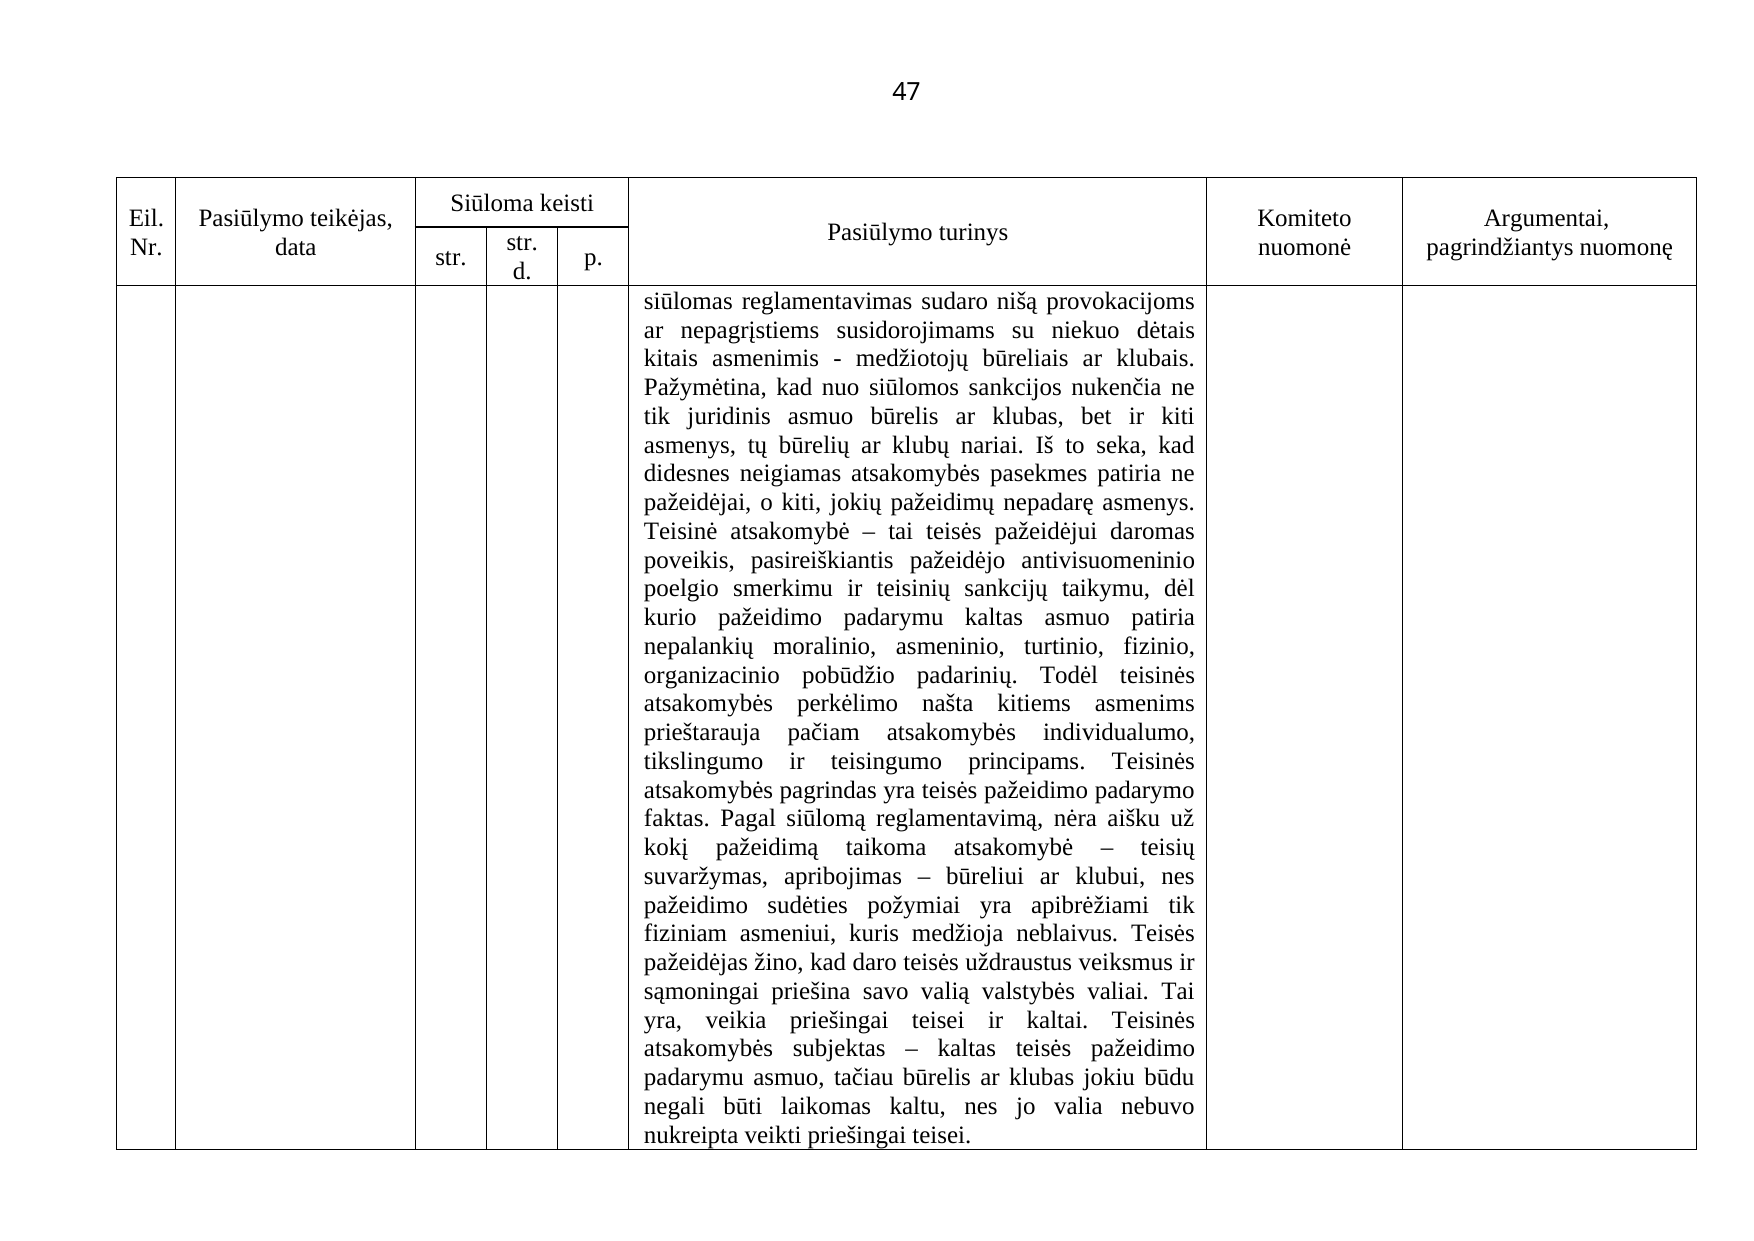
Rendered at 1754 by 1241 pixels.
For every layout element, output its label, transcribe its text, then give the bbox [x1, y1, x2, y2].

table_cell p. [558, 228, 628, 285]
table_cell [416, 286, 486, 1148]
table_header Komiteto nuomonė [1207, 178, 1402, 285]
table_cell [176, 286, 415, 1148]
table_header Pasiūlymo teikėjas, data [176, 178, 415, 285]
table_header Siūloma keisti [416, 178, 628, 226]
table_cell str. d. [487, 228, 557, 285]
table_cell str. [416, 228, 486, 285]
table_header Pasiūlymo turinys [629, 178, 1206, 285]
table_header Eil. Nr. [117, 178, 175, 285]
table_cell [487, 286, 557, 1148]
table_cell [1403, 286, 1696, 1148]
table_cell [1207, 286, 1402, 1148]
table_cell [117, 286, 175, 1148]
table_header Argumentai, pagrindžiantys nuomonę [1403, 178, 1696, 285]
table_cell siūlomas reglamentavimas sudaro nišą provokacijoms ar nepagrįstiems susidorojimams su niekuo dėtais kitais asmenimis - medžiotojų būreliais ar klubais. Pažymėtina, kad nuo siūlomos sankcijos nukenčia ne tik juridinis asmuo būrelis ar klubas, bet ir kiti asmenys, tų būrelių ar klubų nariai. Iš to seka, kad didesnes neigiamas atsakomybės pasekmes patiria ne pažeidėjai, o kiti, jokių pažeidimų nepadarę asmenys. Teisinė atsakomybė – tai teisės pažeidėjui daromas poveikis, pasireiškiantis pažeidėjo antivisuomeninio poelgio smerkimu ir teisinių sankcijų taikymu, dėl kurio pažeidimo padarymu kaltas asmuo patiria nepalankių moralinio, asmeninio, turtinio, fizinio, organizacinio pobūdžio padarinių. Todėl teisinės atsakomybės perkėlimo našta kitiems asmenims prieštarauja pačiam atsakomybės individualumo, tikslingumo ir teisingumo principams. Teisinės atsakomybės pagrindas yra teisės pažeidimo padarymo faktas. Pagal siūlomą reglamentavimą, nėra aišku už kokį pažeidimą taikoma atsakomybė – teisių suvaržymas, apribojimas – būreliui ar klubui, nes pažeidimo sudėties požymiai yra apibrėžiami tik fiziniam asmeniui, kuris medžioja neblaivus. Teisės pažeidėjas žino, kad daro teisės uždraustus veiksmus ir sąmoningai priešina savo valią valstybės valiai. Tai yra, veikia priešingai teisei ir kaltai. Teisinės atsakomybės subjektas – kaltas teisės pažeidimo padarymu asmuo, tačiau būrelis ar klubas jokiu būdu negali būti laikomas kaltu, nes jo valia nebuvo nukreipta veikti priešingai teisei. [629, 286, 1206, 1148]
table_cell [558, 286, 628, 1148]
